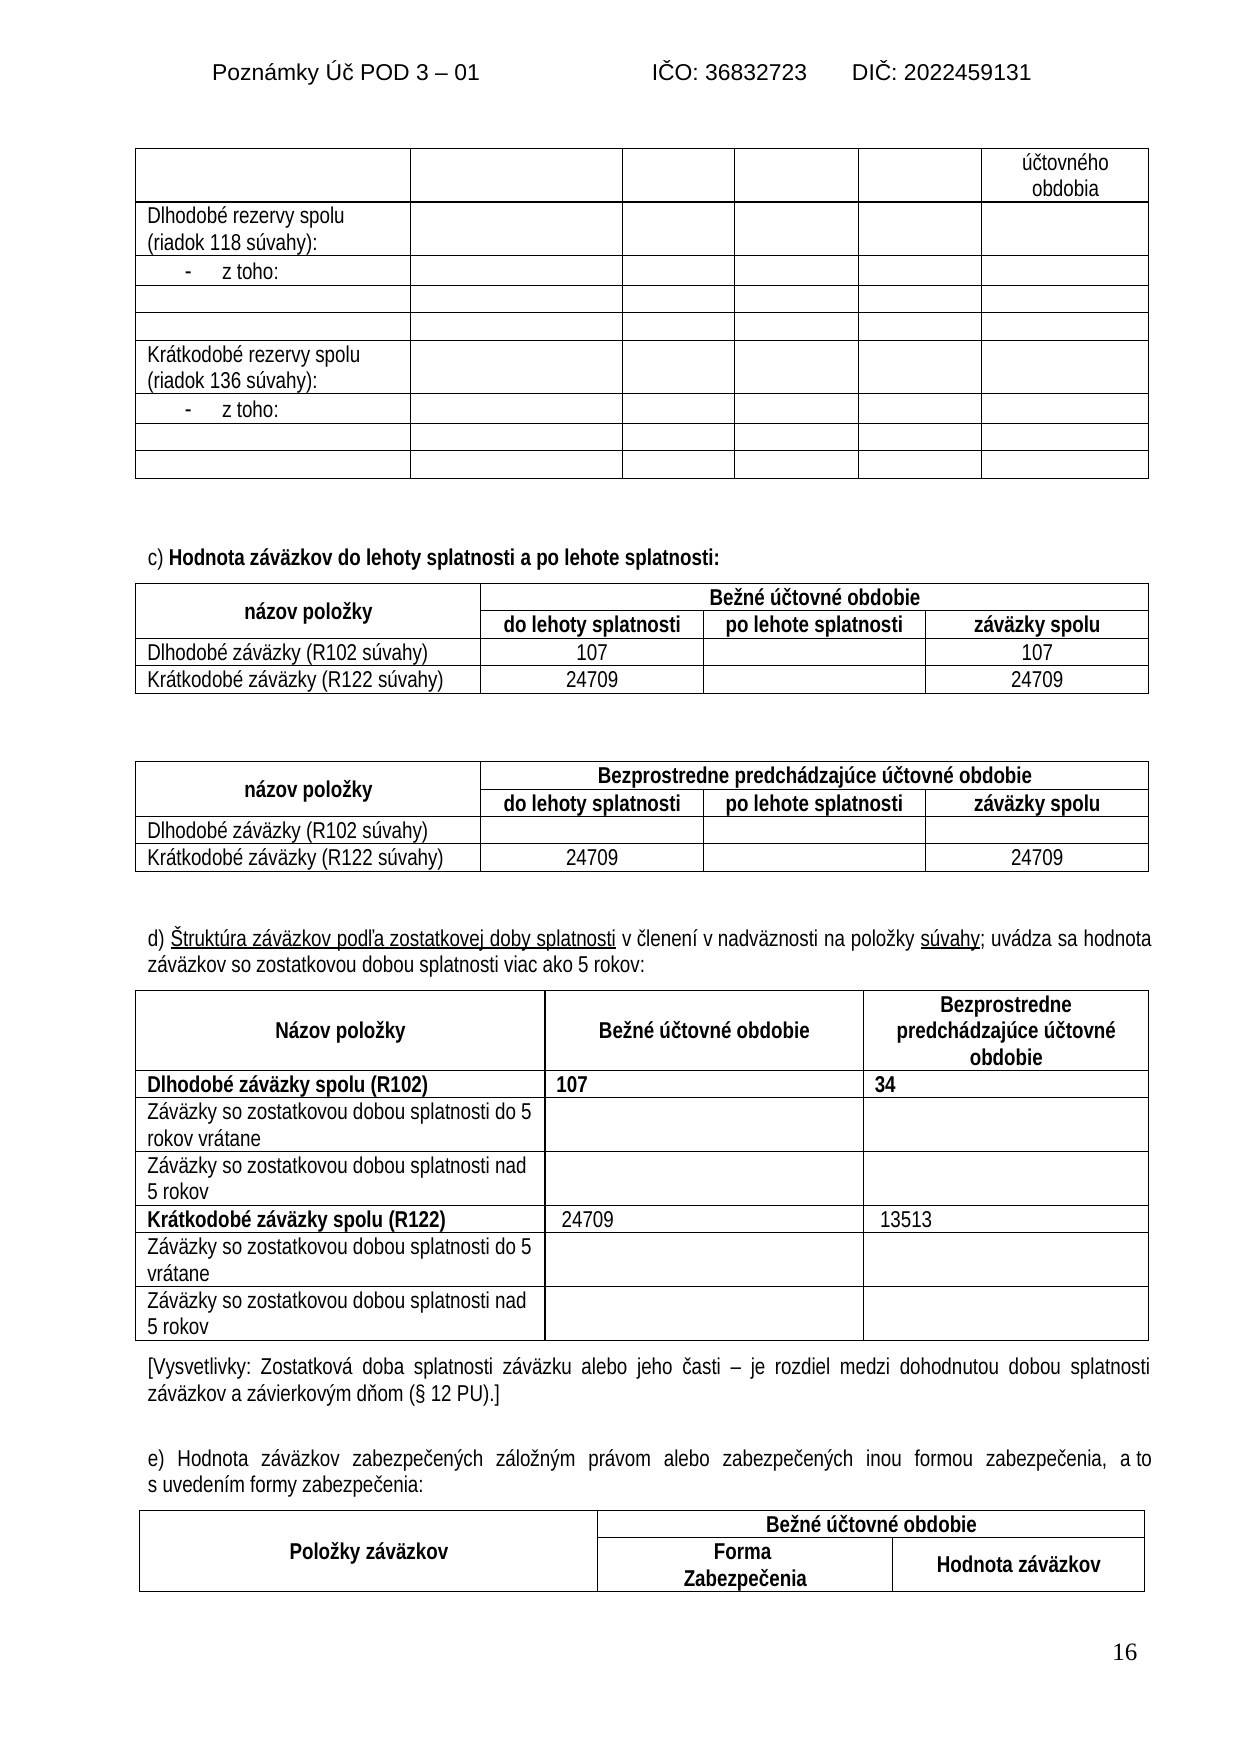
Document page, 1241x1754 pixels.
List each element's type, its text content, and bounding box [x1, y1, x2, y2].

table_cell [735, 256, 858, 285]
table_cell [982, 424, 1148, 450]
table_cell [623, 341, 734, 393]
table_header Bezprostredne predchádzajúce účtovné obdobie [481, 762, 1148, 788]
table_cell [411, 256, 622, 285]
text [Vysvetlivky: Zostatková doba splatnosti záväzku alebo jeho časti – je rozdiel medzi dohodnutou dobou splatnosti záväzkov a závierkovým dňom (§ 12 PU).] [148, 1353, 1152, 1406]
table_cell [859, 256, 981, 285]
table_cell [982, 394, 1148, 423]
table_cell Forma Zabezpečenia [598, 1538, 892, 1591]
table_header Bežné účtovné obdobie [598, 1511, 1144, 1537]
table_cell [411, 313, 622, 339]
table_cell [411, 286, 622, 312]
table_cell [623, 313, 734, 339]
table_cell [704, 817, 925, 843]
table_cell Krátkodobé rezervy spolu (riadok 136 súvahy): [136, 341, 410, 393]
table_cell [982, 313, 1148, 339]
table_cell do lehoty splatnosti [481, 611, 703, 638]
table_cell 34 [864, 1071, 1148, 1097]
table_cell [735, 313, 858, 339]
table_cell [859, 313, 981, 339]
table_cell [136, 424, 410, 450]
table_cell záväzky spolu [926, 790, 1148, 816]
table_cell [411, 451, 622, 478]
text e) Hodnota záväzkov zabezpečených záložným právom alebo zabezpečených inou formou zabezpečenia, a to s uvedením formy zabezpečenia: [148, 1445, 1152, 1497]
table_cell [481, 817, 703, 843]
table_header Bežné účtovné obdobie [481, 584, 1148, 610]
table_cell [864, 1098, 1148, 1151]
table_cell [136, 286, 410, 312]
table_cell [859, 286, 981, 312]
table_cell Dlhodobé záväzky spolu (R102) [136, 1071, 544, 1097]
table_cell [864, 1287, 1148, 1339]
table_cell Krátkodobé záväzky (R122 súvahy) [136, 666, 480, 692]
table_cell Krátkodobé záväzky (R122 súvahy) [136, 844, 480, 871]
table_cell po lehote splatnosti [704, 790, 925, 816]
table_cell 24709 [546, 1206, 863, 1232]
table_header názov položky [136, 762, 480, 816]
table_header Bežné účtovné obdobie [546, 991, 863, 1070]
table_cell [735, 451, 858, 478]
table_cell [735, 286, 858, 312]
table_cell [704, 639, 925, 665]
table_cell z toho: [136, 394, 410, 423]
table_cell [623, 394, 734, 423]
text c) Hodnota záväzkov do lehoty splatnosti a po lehote splatnosti: [148, 544, 1186, 570]
table_cell Záväzky so zostatkovou dobou splatnosti do 5 rokov vrátane [136, 1098, 544, 1151]
table_cell [982, 203, 1148, 255]
table_cell 24709 [926, 844, 1148, 871]
table_cell [546, 1287, 863, 1339]
table_cell [411, 424, 622, 450]
table_cell záväzky spolu [926, 611, 1148, 638]
table_cell účtovného obdobia [982, 149, 1148, 201]
table_cell Dlhodobé rezervy spolu (riadok 118 súvahy): [136, 203, 410, 255]
table_cell 24709 [926, 666, 1148, 692]
table_cell [623, 256, 734, 285]
table_cell [859, 149, 981, 201]
table_cell [411, 394, 622, 423]
table_cell [136, 313, 410, 339]
table_header názov položky [136, 584, 480, 638]
table_cell [982, 256, 1148, 285]
table_cell Záväzky so zostatkovou dobou splatnosti nad 5 rokov [136, 1152, 544, 1205]
table_cell 107 [926, 639, 1148, 665]
table_cell [623, 203, 734, 255]
table_cell [735, 341, 858, 393]
table_cell [735, 203, 858, 255]
table_cell Krátkodobé záväzky spolu (R122) [136, 1206, 544, 1232]
table_cell 13513 [864, 1206, 1148, 1232]
table_cell [735, 394, 858, 423]
table_cell [859, 203, 981, 255]
table_cell 107 [546, 1071, 863, 1097]
table_cell Hodnota záväzkov [893, 1538, 1144, 1591]
table_cell [411, 149, 622, 201]
table_header Bezprostredne predchádzajúce účtovné obdobie [864, 991, 1148, 1070]
table_cell [411, 203, 622, 255]
table_cell [735, 149, 858, 201]
table_cell Záväzky so zostatkovou dobou splatnosti nad 5 rokov [136, 1287, 544, 1339]
table_cell [546, 1152, 863, 1205]
table_cell [926, 817, 1148, 843]
table_cell [623, 286, 734, 312]
table_cell [623, 149, 734, 201]
table_cell do lehoty splatnosti [481, 790, 703, 816]
table_cell [864, 1233, 1148, 1286]
table_cell [704, 844, 925, 871]
table_cell [864, 1152, 1148, 1205]
table_header Názov položky [136, 991, 544, 1070]
table_cell Záväzky so zostatkovou dobou splatnosti do 5 vrátane [136, 1233, 544, 1286]
table_cell z toho: [136, 256, 410, 285]
table_cell [136, 451, 410, 478]
table_cell 24709 [481, 844, 703, 871]
table_cell Dlhodobé záväzky (R102 súvahy) [136, 817, 480, 843]
table_cell [704, 666, 925, 692]
table_cell [982, 286, 1148, 312]
table_cell [623, 424, 734, 450]
table_cell po lehote splatnosti [704, 611, 925, 638]
table_cell [859, 341, 981, 393]
table_cell [735, 424, 858, 450]
table_cell 24709 [481, 666, 703, 692]
table_cell 107 [481, 639, 703, 665]
table_cell [546, 1233, 863, 1286]
table_cell [859, 424, 981, 450]
table_cell [859, 394, 981, 423]
table_cell [982, 451, 1148, 478]
table_cell [411, 341, 622, 393]
text d) Štruktúra záväzkov podľa zostatkovej doby splatnosti v členení v nadväznosti na položky súvahy; uvádza sa hodnota záväzkov so zostatkovou dobou splatnosti viac ako 5 rokov: [148, 924, 1152, 977]
table_header [136, 149, 410, 201]
table_header Položky záväzkov [140, 1511, 597, 1591]
table_cell [982, 341, 1148, 393]
table_cell [623, 451, 734, 478]
table_cell [546, 1098, 863, 1151]
table_cell Dlhodobé záväzky (R102 súvahy) [136, 639, 480, 665]
table_cell [859, 451, 981, 478]
